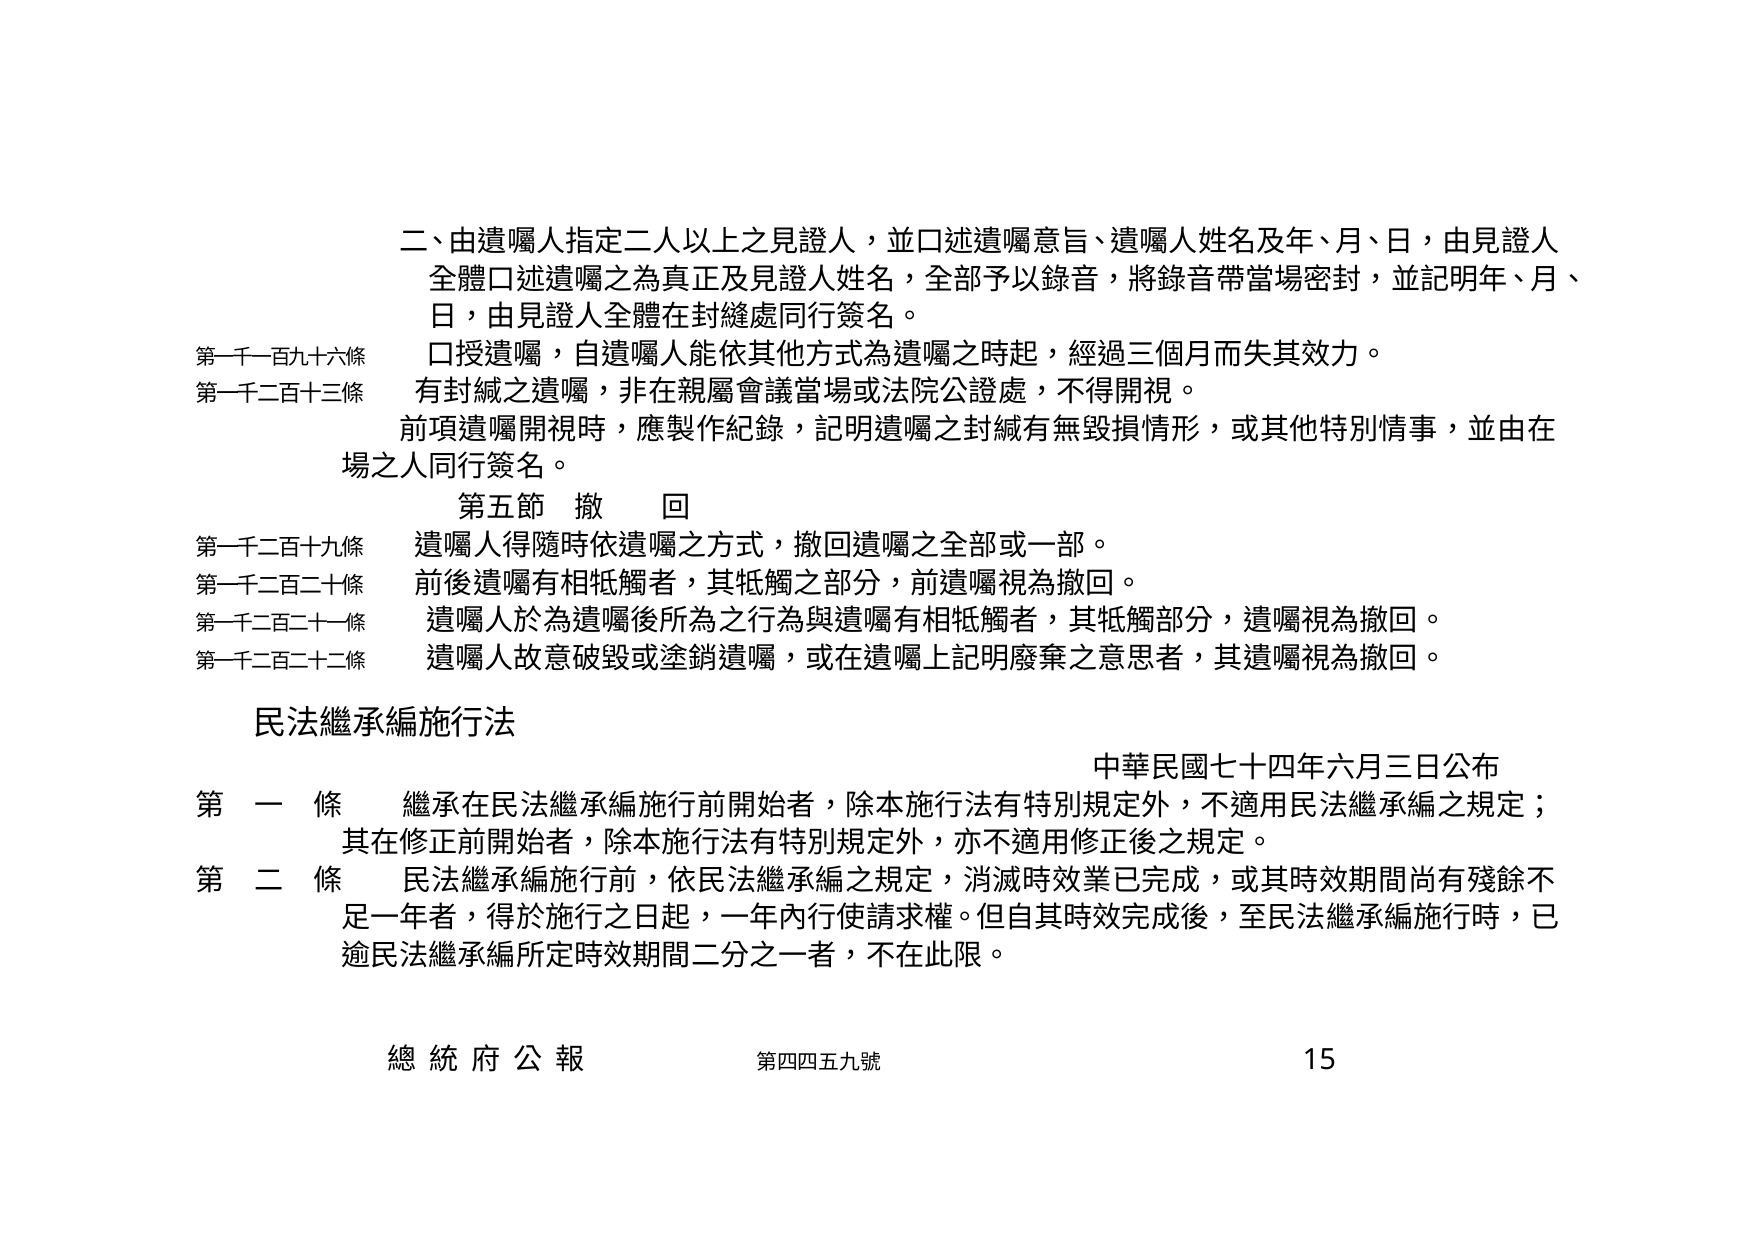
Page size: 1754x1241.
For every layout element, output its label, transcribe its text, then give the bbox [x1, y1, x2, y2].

text 第 一 條 繼承在民法繼承編施行前開始者，除本施行法有特別規定外，不適用民法繼承編之規定；其在修正前開始者，除本施行法有特別規定外，亦不適用修正後之規定。 [195, 785, 1559, 860]
text 第一千二百十三條 有封緘之遺囑，非在親屬會議當場或法院公證處，不得開視。 [195, 372, 1559, 409]
text 中華民國七十四年六月三日公布 [195, 747, 1501, 785]
text 第一千二百十九條 遺囑人得隨時依遺囑之方式，撤回遺囑之全部或一部。 [195, 526, 1559, 563]
text 第五節 撤 回 [457, 484, 1559, 526]
text 第一千二百二十二條 遺囑人故意破毀或塗銷遺囑，或在遺囑上記明廢棄之意思者，其遺囑視為撤回。 [195, 638, 1559, 676]
text 第 二 條 民法繼承編施行前，依民法繼承編之規定，消滅時效業已完成，或其時效期間尚有殘餘不足一年者，得於施行之日起，一年內行使請求權。但自其時效完成後，至民法繼承編施行時，已逾民法繼承編所定時效期間二分之一者，不在此限。 [195, 860, 1559, 972]
text 第一千二百二十一條 遺囑人於為遺囑後所為之行為與遺囑有相牴觸者，其牴觸部分，遺囑視為撤回。 [195, 601, 1559, 638]
text 第一千一百九十六條 口授遺囑，自遺囑人能依其他方式為遺囑之時起，經過三個月而失其效力。 [195, 334, 1559, 372]
text 前項遺囑開視時，應製作紀錄，記明遺囑之封緘有無毀損情形，或其他特別情事，並由在場之人同行簽名。 [341, 409, 1559, 484]
text 二、由遺囑人指定二人以上之見證人，並口述遺囑意旨、遺囑人姓名及年、月、日，由見證人全體口述遺囑之為真正及見證人姓名，全部予以錄音，將錄音帶當場密封，並記明年、月、日，由見證人全體在封縫處同行簽名。 [399, 222, 1559, 334]
text 第一千二百二十條 前後遺囑有相牴觸者，其牴觸之部分，前遺囑視為撤回。 [195, 563, 1559, 601]
text 民法繼承編施行法 [253, 701, 1559, 742]
